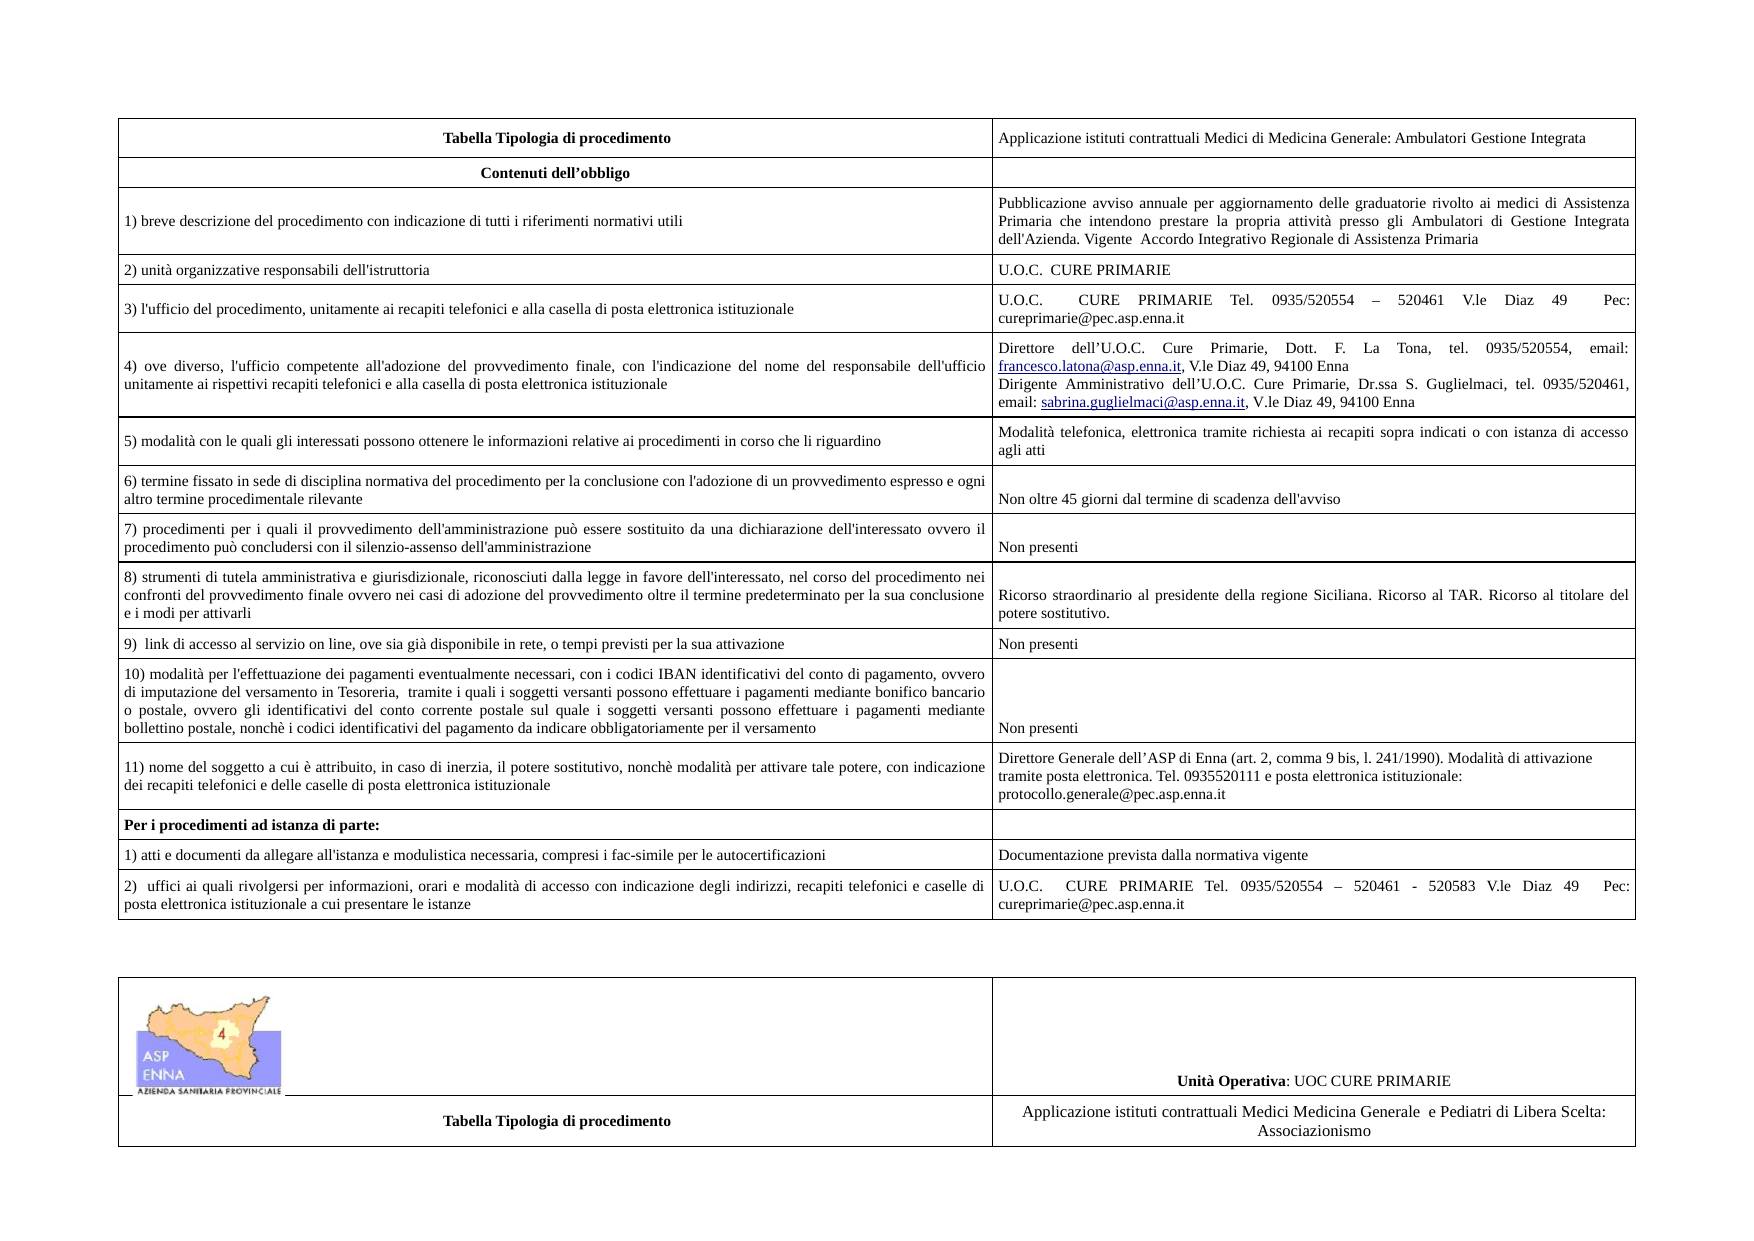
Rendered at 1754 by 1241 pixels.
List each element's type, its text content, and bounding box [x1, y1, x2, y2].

table_cell U.O.C. CURE PRIMARIE Tel. 0935/520554 – 520461 V.le Diaz 49 Pec: cureprimarie@pec.asp.enna.it [993, 285, 1635, 332]
table_cell Pubblicazione avviso annuale per aggiornamento delle graduatorie rivolto ai medici di Assistenza Primaria che intendono prestare la propria attività presso gli Ambulatori di Gestione Integrata dell'Azienda. Vigente Accordo Integrativo Regionale di Assistenza Primaria [993, 188, 1635, 253]
table_cell Modalità telefonica, elettronica tramite richiesta ai recapiti sopra indicati o con istanza di accesso agli atti [993, 418, 1635, 465]
table_cell Non oltre 45 giorni dal termine di scadenza dell'avviso [993, 466, 1635, 513]
table_cell 1) atti e documenti da allegare all'istanza e modulistica necessaria, compresi i fac-simile per le autocertificazioni [119, 840, 992, 869]
table_cell Non presenti [993, 659, 1635, 742]
table_cell Non presenti [993, 514, 1635, 561]
table_cell Applicazione istituti contrattuali Medici Medicina Generale e Pediatri di Libera Scelta: Associazionismo [993, 1096, 1635, 1146]
table_cell U.O.C. CURE PRIMARIE Tel. 0935/520554 – 520461 - 520583 V.le Diaz 49 Pec: cureprimarie@pec.asp.enna.it [993, 870, 1635, 919]
table_cell Non presenti [993, 629, 1635, 658]
table_cell 4) ove diverso, l'ufficio competente all'adozione del provvedimento finale, con l'indicazione del nome del responsabile dell'ufficio unitamente ai rispettivi recapiti telefonici e alla casella di posta elettronica istituzionale [119, 333, 992, 416]
table_cell U.O.C. CURE PRIMARIE [993, 255, 1635, 284]
table_cell [993, 158, 1635, 187]
table_cell Tabella Tipologia di procedimento [119, 1096, 992, 1146]
table_cell 11) nome del soggetto a cui è attribuito, in caso di inerzia, il potere sostitutivo, nonchè modalità per attivare tale potere, con indicazione dei recapiti telefonici e delle caselle di posta elettronica istituzionale [119, 743, 992, 808]
table_header Unità Operativa: UOC CURE PRIMARIE [993, 978, 1635, 1095]
table_cell Direttore dell’U.O.C. Cure Primarie, Dott. F. La Tona, tel. 0935/520554, email: francesco.latona@asp.enna.it, V.le Diaz 49, 94100 Enna Dirigente Amministrativo dell’U.O.C. Cure Primarie, Dr.ssa S. Guglielmaci, tel. 0935/520461, email: sabrina.guglielmaci@asp.enna.it, V.le Diaz 49, 94100 Enna [993, 333, 1635, 416]
table_cell 7) procedimenti per i quali il provvedimento dell'amministrazione può essere sostituito da una dichiarazione dell'interessato ovvero il procedimento può concludersi con il silenzio-assenso dell'amministrazione [119, 514, 992, 561]
table_cell Documentazione prevista dalla normativa vigente [993, 840, 1635, 869]
table_cell Per i procedimenti ad istanza di parte: [119, 810, 992, 839]
table_cell [993, 810, 1635, 839]
table_cell Ricorso straordinario al presidente della regione Siciliana. Ricorso al TAR. Ricorso al titolare del potere sostitutivo. [993, 563, 1635, 628]
table_cell 3) l'ufficio del procedimento, unitamente ai recapiti telefonici e alla casella di posta elettronica istituzionale [119, 285, 992, 332]
table_cell 2) unità organizzative responsabili dell'istruttoria [119, 255, 992, 284]
table_cell 2) uffici ai quali rivolgersi per informazioni, orari e modalità di accesso con indicazione degli indirizzi, recapiti telefonici e caselle di posta elettronica istituzionale a cui presentare le istanze [119, 870, 992, 919]
table_cell 6) termine fissato in sede di disciplina normativa del procedimento per la conclusione con l'adozione di un provvedimento espresso e ogni altro termine procedimentale rilevante [119, 466, 992, 513]
table_cell 9) link di accesso al servizio on line, ove sia già disponibile in rete, o tempi previsti per la sua attivazione [119, 629, 992, 658]
table_cell Applicazione istituti contrattuali Medici di Medicina Generale: Ambulatori Gestione Integrata [993, 119, 1635, 157]
table_cell 5) modalità con le quali gli interessati possono ottenere le informazioni relative ai procedimenti in corso che li riguardino [119, 418, 992, 465]
table_cell 8) strumenti di tutela amministrativa e giurisdizionale, riconosciuti dalla legge in favore dell'interessato, nel corso del procedimento nei confronti del provvedimento finale ovvero nei casi di adozione del provvedimento oltre il termine predeterminato per la sua conclusione e i modi per attivarli [119, 563, 992, 628]
table_cell Contenuti dell’obbligo [119, 158, 992, 187]
table_header [119, 978, 992, 1095]
table_cell Tabella Tipologia di procedimento [119, 119, 992, 157]
table_cell 1) breve descrizione del procedimento con indicazione di tutti i riferimenti normativi utili [119, 188, 992, 253]
table_cell 10) modalità per l'effettuazione dei pagamenti eventualmente necessari, con i codici IBAN identificativi del conto di pagamento, ovvero di imputazione del versamento in Tesoreria, tramite i quali i soggetti versanti possono effettuare i pagamenti mediante bonifico bancario o postale, ovvero gli identificativi del conto corrente postale sul quale i soggetti versanti possono effettuare i pagamenti mediante bollettino postale, nonchè i codici identificativi del pagamento da indicare obbligatoriamente per il versamento [119, 659, 992, 742]
table_cell Direttore Generale dell’ASP di Enna (art. 2, comma 9 bis, l. 241/1990). Modalità di attivazione tramite posta elettronica. Tel. 0935520111 e posta elettronica istituzionale: protocollo.generale@pec.asp.enna.it [993, 743, 1635, 808]
